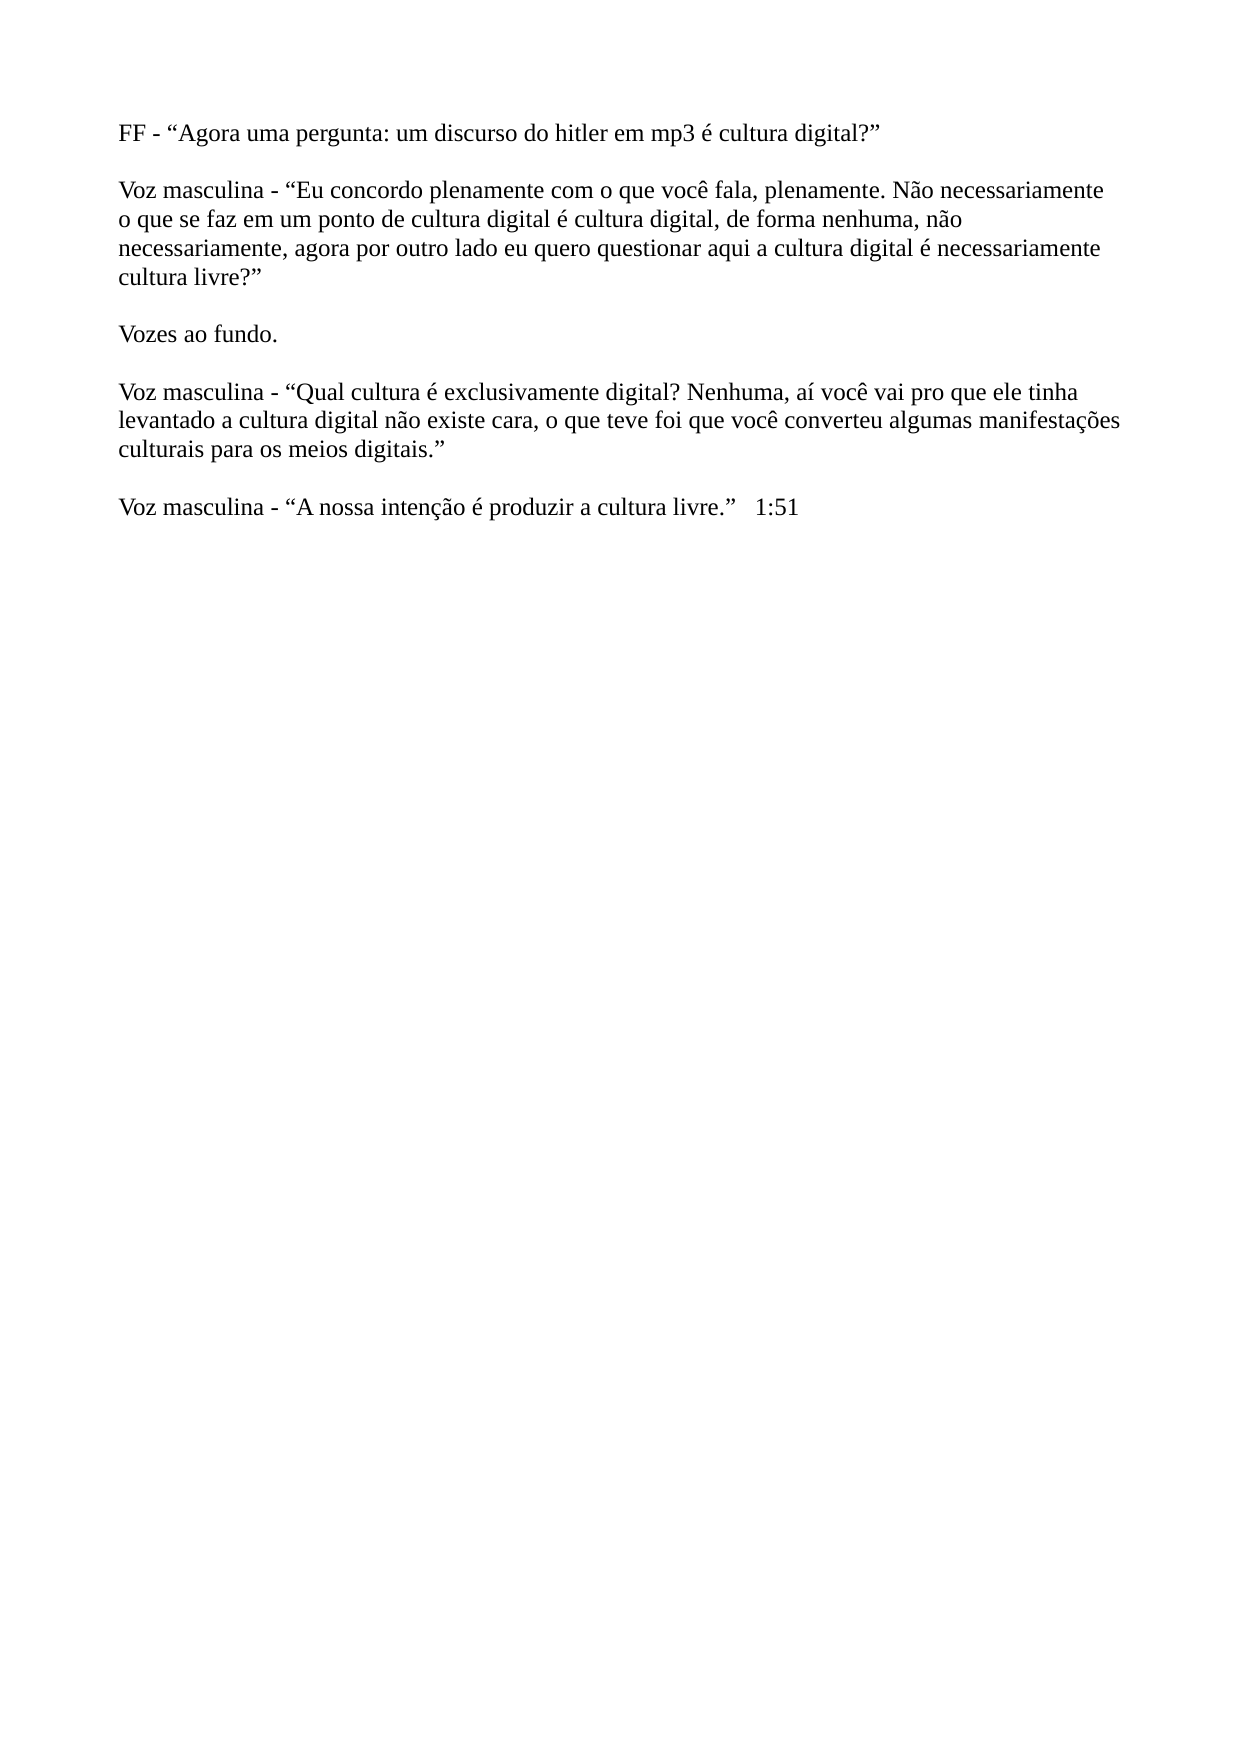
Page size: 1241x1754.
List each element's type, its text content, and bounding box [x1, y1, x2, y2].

text Vozes ao fundo. [118, 319, 1122, 348]
text Voz masculina - “A nossa intenção é produzir a cultura livre.” 1:51 [118, 492, 1122, 521]
text Voz masculina - “Qual cultura é exclusivamente digital? Nenhuma, aí você vai pro que ele tinha levantado a cultura digital não existe cara, o que teve foi que você converteu algumas manifestações culturais para os meios digitais.” [118, 377, 1122, 463]
text Voz masculina - “Eu concordo plenamente com o que você fala, plenamente. Não necessariamente o que se faz em um ponto de cultura digital é cultura digital, de forma nenhuma, não necessariamente, agora por outro lado eu quero questionar aqui a cultura digital é necessariamente cultura livre?” [118, 176, 1122, 291]
text FF - “Agora uma pergunta: um discurso do hitler em mp3 é cultura digital?” [118, 118, 1122, 147]
